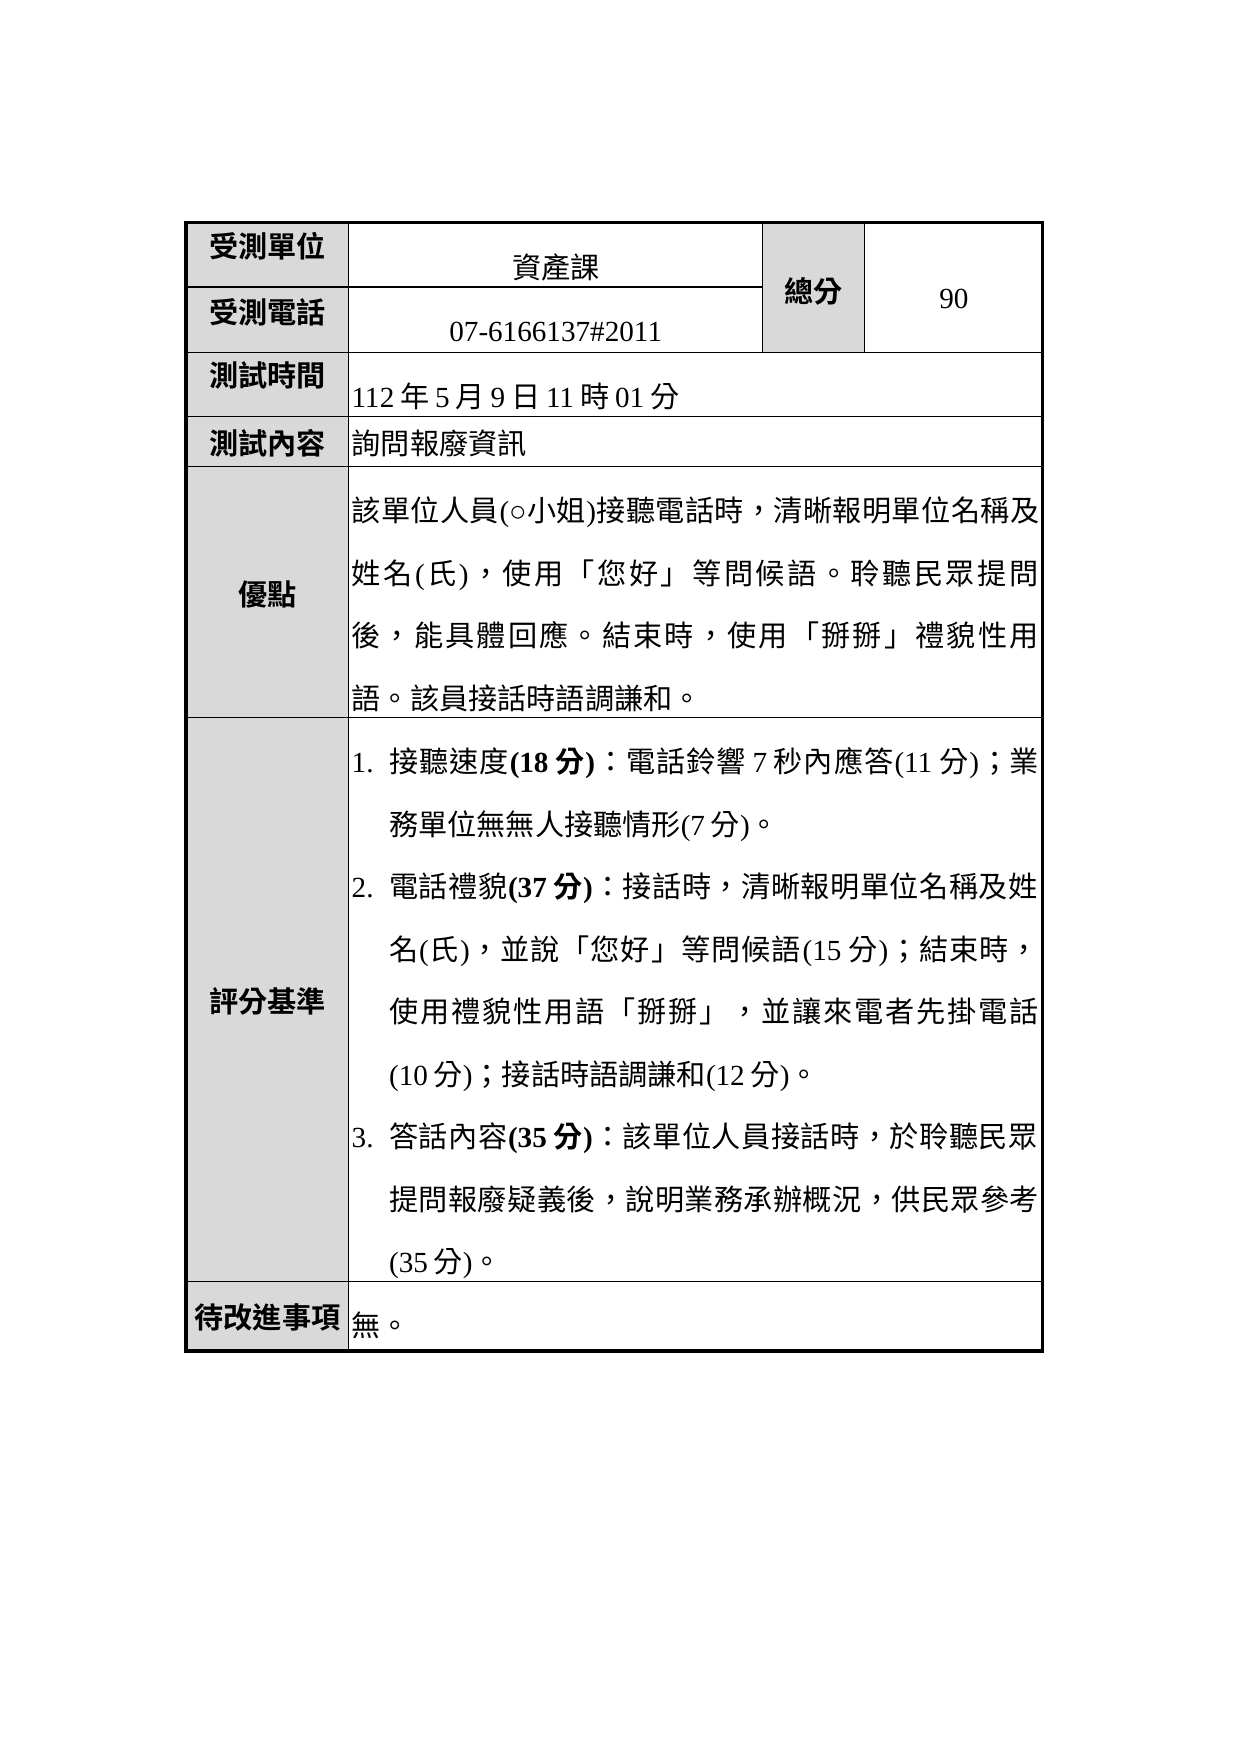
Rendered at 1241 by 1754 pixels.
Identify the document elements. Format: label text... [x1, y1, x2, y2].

table_cell 評分基準 [188, 718, 348, 1281]
table_cell 測試時間 [188, 353, 348, 416]
table_cell 詢問報廢資訊 [349, 417, 1041, 466]
table_cell 優點 [188, 467, 348, 717]
table_header 資產課 [349, 224, 762, 286]
table_cell 接聽速度(18分)：電話鈴響7秒內應答(11分)；業務單位無無人接聽情形(7分)。 電話禮貌(37分)：接話時，清晰報明單位名稱及姓名(氏)，並說「您好」等問候語(15分)；結束時，使用禮貌性用語「掰掰」，並讓來電者先掛電話(10分)；接話時語調謙和(12分)。 答話內容(35分)：該單位人員接話時，於聆聽民眾提問報廢疑義後，說明業務承辦概況，供民眾參考(35分)。 [349, 718, 1041, 1281]
table_cell 該單位人員(○小姐)接聽電話時，清晰報明單位名稱及姓名(氏)，使用「您好」等問候語。聆聽民眾提問後，能具體回應。結束時，使用「掰掰」禮貌性用語。該員接話時語調謙和。 [349, 467, 1041, 717]
table_cell 測試內容 [188, 417, 348, 466]
table_cell 待改進事項 [188, 1282, 348, 1349]
table_cell 受測電話 [188, 288, 348, 352]
table_header 受測單位 [188, 224, 348, 286]
table_cell 07-6166137#2011 [349, 288, 762, 352]
table_cell 無。 [349, 1282, 1041, 1349]
table_cell 112年5月9日11時01分 [349, 353, 1041, 416]
table_header 總分 [763, 224, 864, 352]
table_header 90 [865, 224, 1041, 352]
